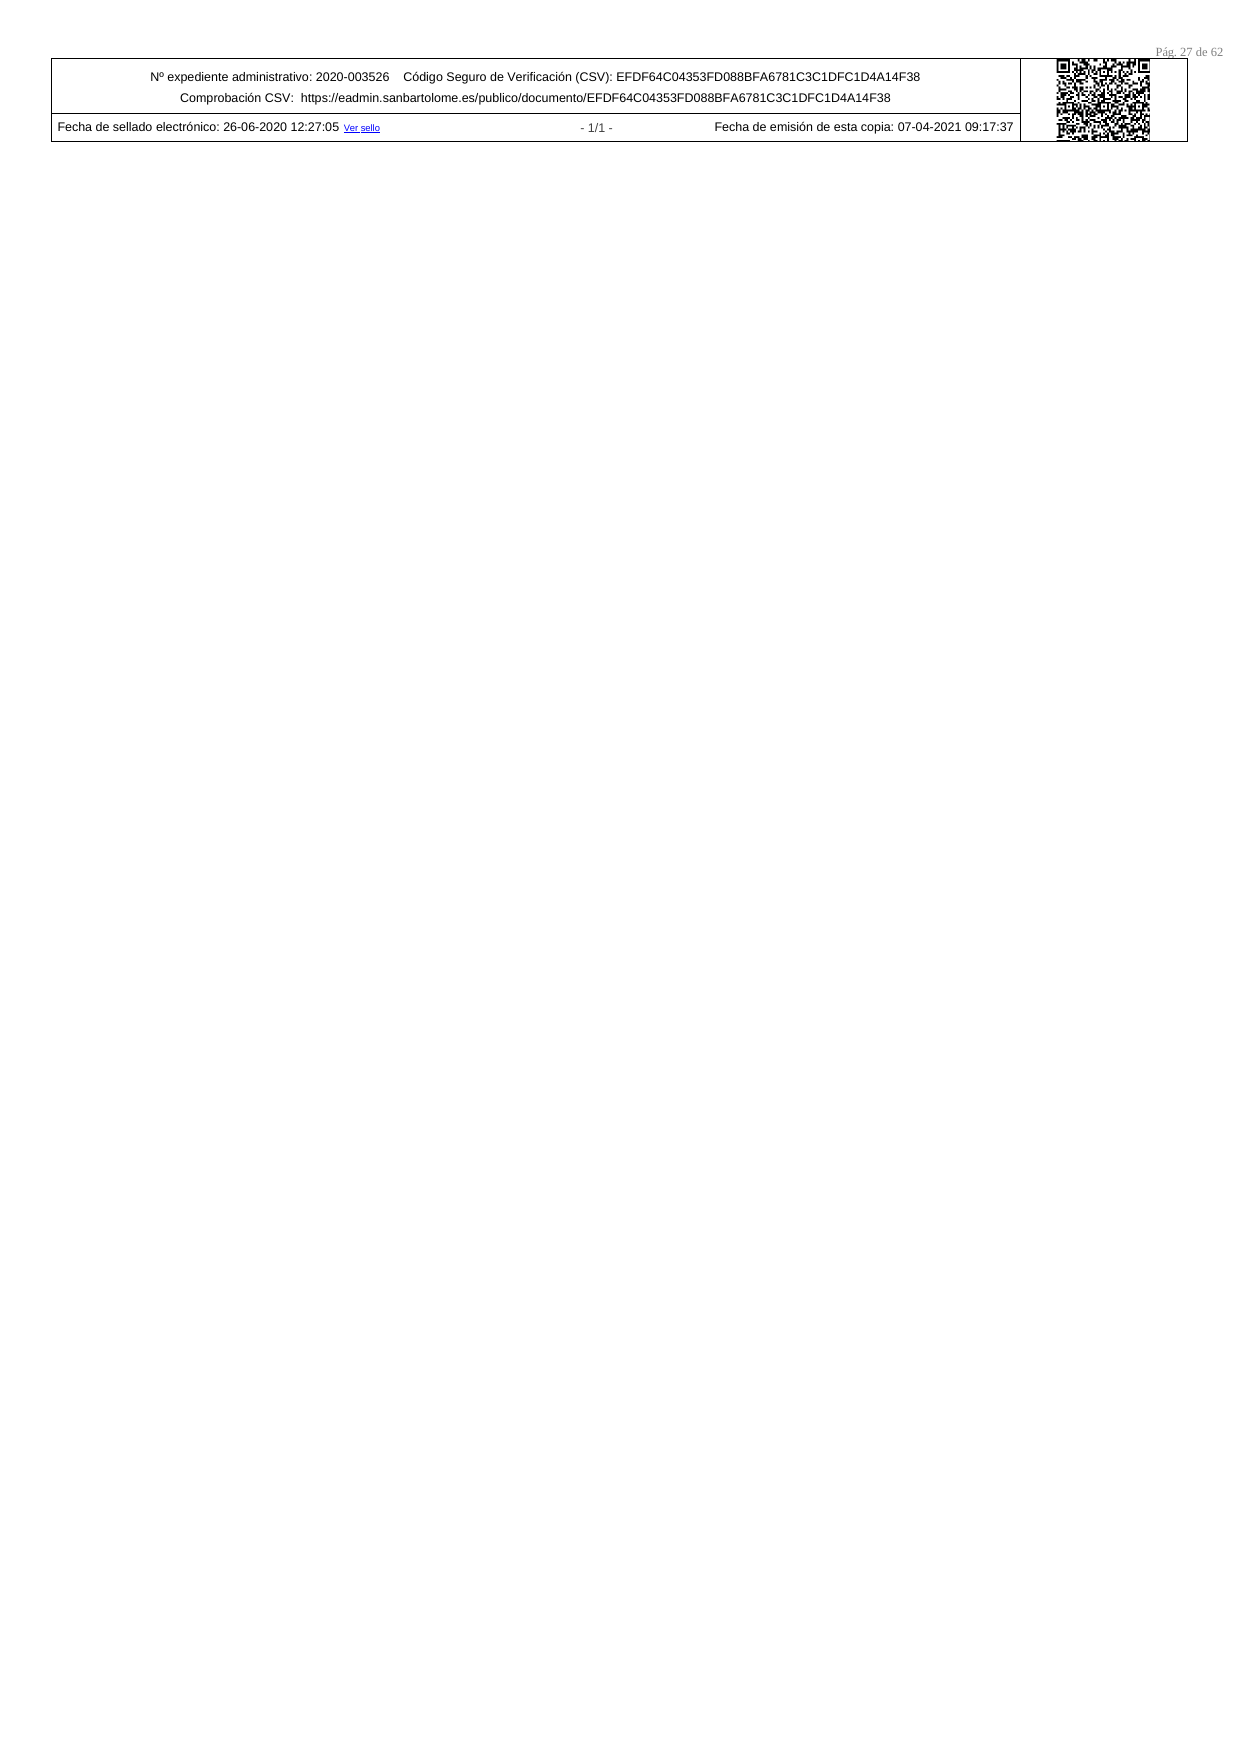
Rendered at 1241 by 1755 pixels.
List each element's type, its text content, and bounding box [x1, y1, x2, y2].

table_cell Fecha de sellado electrónico: 26-06-2020 12:27:05 Ver sello - 1/1 - Fecha de emisión de esta copia: 07-04-2021 09:17:37 [52, 114, 1020, 141]
table_header [1150, 59, 1187, 141]
table_header [1021, 59, 1056, 141]
table_cell Nº expediente administrativo: 2020-003526 Código Seguro de Verificación (CSV): EFDF64C04353FD088BFA6781C3C1DFC1D4A14F38 Comprobación CSV: https://eadmin.sanbartolome.es/publico/documento/EFDF64C04353FD088BFA6781C3C1DFC1D4A14F38 [52, 59, 1020, 112]
